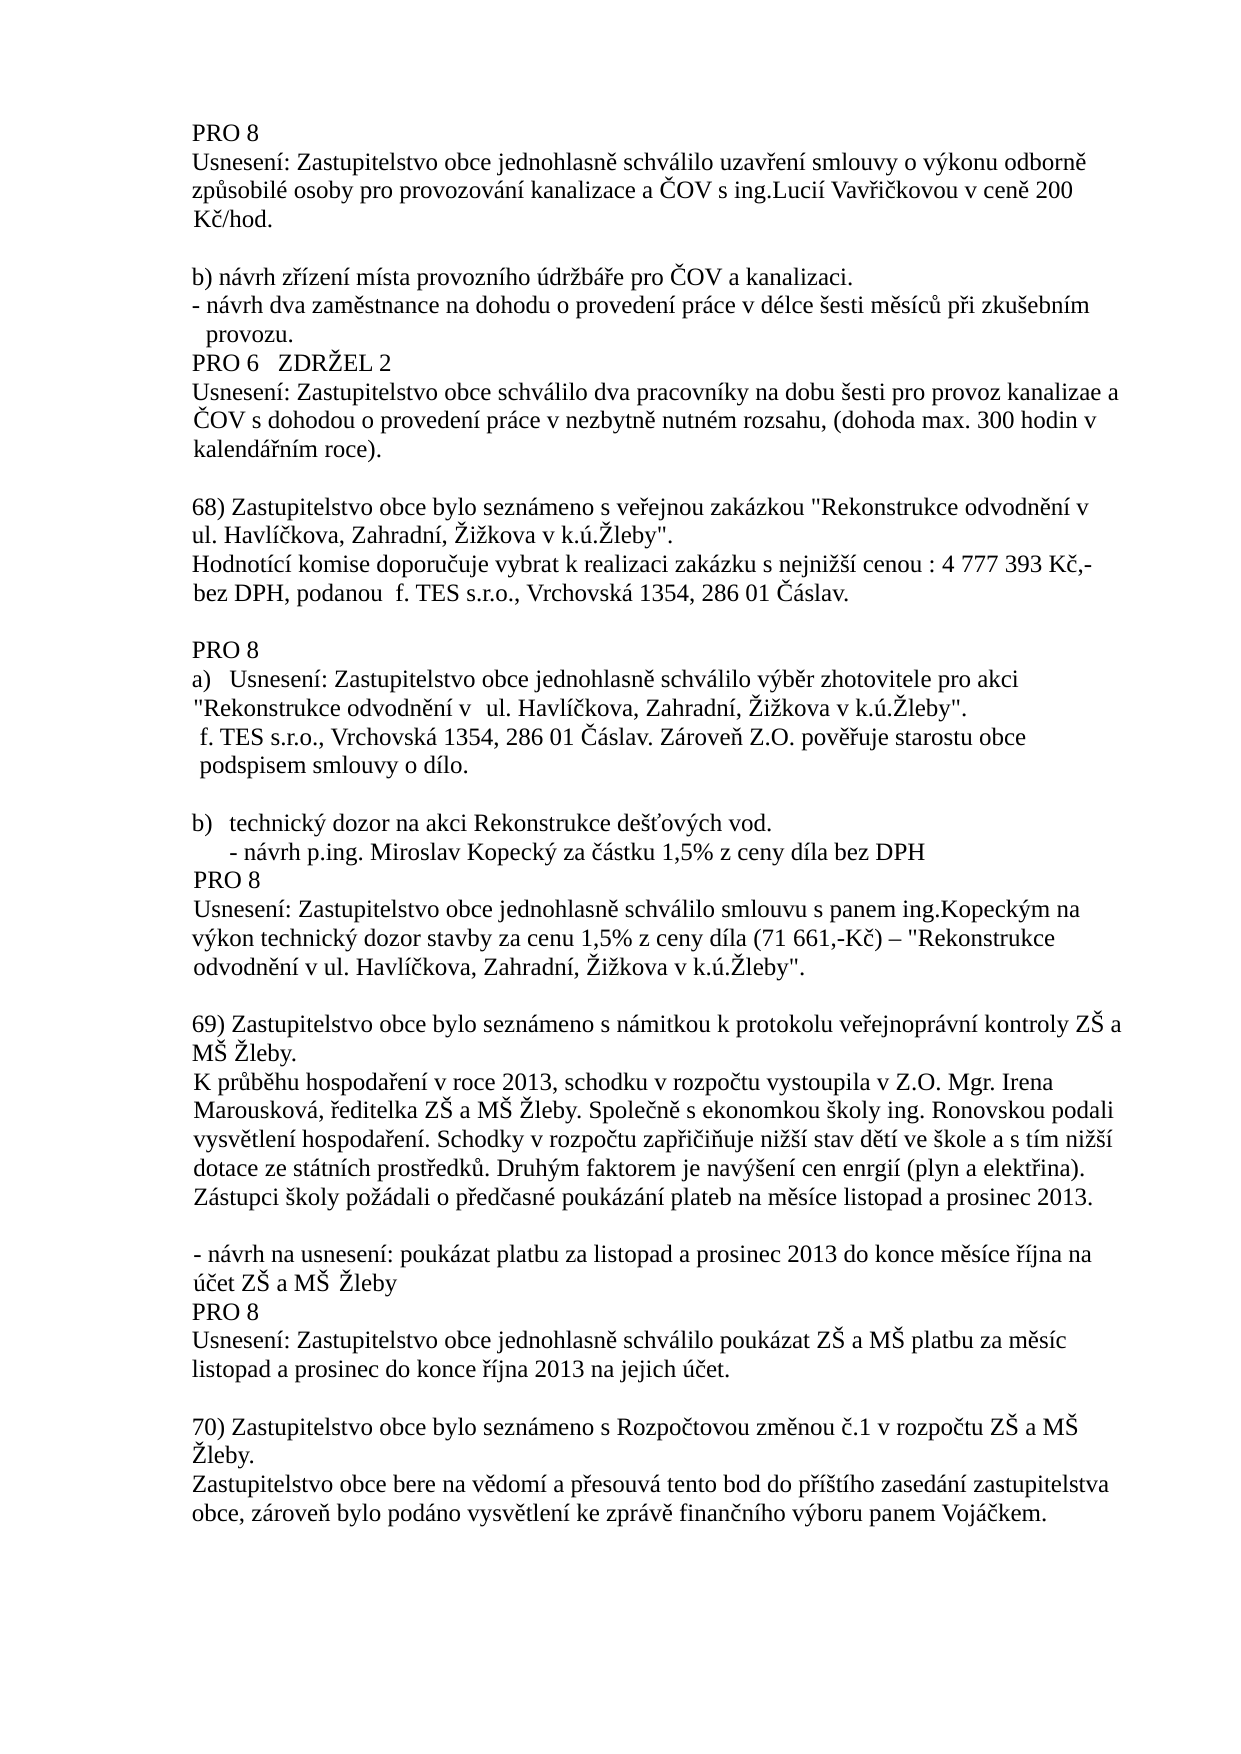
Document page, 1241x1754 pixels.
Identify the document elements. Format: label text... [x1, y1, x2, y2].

text účet ZŠ a MŠ Žleby [118, 1268, 1122, 1297]
text Hodnotící komise doporučuje vybrat k realizaci zakázku s nejnižší cenou : 4 777 393 Kč,- [118, 549, 1122, 578]
text dotace ze státních prostředků. Druhým faktorem je navýšení cen enrgií (plyn a elektřina). [118, 1153, 1122, 1182]
text f. TES s.r.o., Vrchovská 1354, 286 01 Čáslav. Zároveň Z.O. pověřuje starostu obce [118, 722, 1122, 751]
text odvodnění v ul. Havlíčkova, Zahradní, Žižkova v k.ú.Žleby". [118, 952, 1122, 981]
text Usnesení: Zastupitelstvo obce jednohlasně schválilo poukázat ZŠ a MŠ platbu za měsíc listopad a prosinec do konce října 2013 na jejich účet. [118, 1326, 1122, 1383]
text PRO 8 [118, 636, 1122, 664]
text "Rekonstrukce odvodnění v ul. Havlíčkova, Zahradní, Žižkova v k.ú.Žleby". [118, 693, 1122, 722]
text Kč/hod. [118, 204, 1122, 233]
text Marousková, ředitelka ZŠ a MŠ Žleby. Společně s ekonomkou školy ing. Ronovskou podali [118, 1096, 1122, 1124]
text Usnesení: Zastupitelstvo obce jednohlasně schválilo uzavření smlouvy o výkonu odborně způsobilé osoby pro provozování kanalizace a ČOV s ing.Lucií Vavřičkovou v ceně 200 [118, 147, 1122, 204]
text kalendářním roce). [118, 434, 1122, 463]
text - návrh dva zaměstnance na dohodu o provedení práce v délce šesti měsíců při zkušebním [118, 291, 1122, 319]
text provozu. [118, 319, 1122, 348]
text bez DPH, podanou f. TES s.r.o., Vrchovská 1354, 286 01 Čáslav. [118, 578, 1122, 607]
text PRO 8 [118, 866, 1122, 894]
list Usnesení: Zastupitelstvo obce jednohlasně schválilo výběr zhotovitele pro akci [192, 664, 1122, 693]
text Zastupitelstvo obce bere na vědomí a přesouvá tento bod do příštího zasedání zastupitelstva obce, zároveň bylo podáno vysvětlení ke zprávě finančního výboru panem Vojáčkem. [118, 1469, 1122, 1527]
text PRO 6 ZDRŽEL 2 [118, 348, 1122, 377]
text 70) Zastupitelstvo obce bylo seznámeno s Rozpočtovou změnou č.1 v rozpočtu ZŠ a MŠ Žleby. [118, 1412, 1122, 1469]
text vysvětlení hospodaření. Schodky v rozpočtu zapřičiňuje nižší stav dětí ve škole a s tím nižší [118, 1124, 1122, 1153]
text - návrh na usnesení: poukázat platbu za listopad a prosinec 2013 do konce měsíce října na [118, 1239, 1122, 1268]
text 68) Zastupitelstvo obce bylo seznámeno s veřejnou zakázkou "Rekonstrukce odvodnění v ul. Havlíčkova, Zahradní, Žižkova v k.ú.Žleby". [118, 492, 1122, 549]
text podspisem smlouvy o dílo. [118, 751, 1122, 779]
text Zástupci školy požádali o předčasné poukázání plateb na měsíce listopad a prosinec 2013. [118, 1182, 1122, 1211]
text Usnesení: Zastupitelstvo obce jednohlasně schválilo smlouvu s panem ing.Kopeckým na výkon technický dozor stavby za cenu 1,5% z ceny díla (71 661,-Kč) – "Rekonstrukce [118, 894, 1122, 952]
text b) návrh zřízení místa provozního údržbáře pro ČOV a kanalizaci. [118, 262, 1122, 291]
text ČOV s dohodou o provedení práce v nezbytně nutném rozsahu, (dohoda max. 300 hodin v [118, 406, 1122, 434]
text - návrh p.ing. Miroslav Kopecký za částku 1,5% z ceny díla bez DPH [192, 837, 1122, 866]
list technický dozor na akci Rekonstrukce dešťových vod. [192, 808, 1122, 837]
text PRO 8 [118, 118, 1122, 147]
text K průběhu hospodaření v roce 2013, schodku v rozpočtu vystoupila v Z.O. Mgr. Irena [118, 1067, 1122, 1096]
text Usnesení: Zastupitelstvo obce schválilo dva pracovníky na dobu šesti pro provoz kanalizae a [118, 377, 1122, 406]
text PRO 8 [118, 1297, 1122, 1326]
text 69) Zastupitelstvo obce bylo seznámeno s námitkou k protokolu veřejnoprávní kontroly ZŠ a MŠ Žleby. [118, 1009, 1122, 1067]
